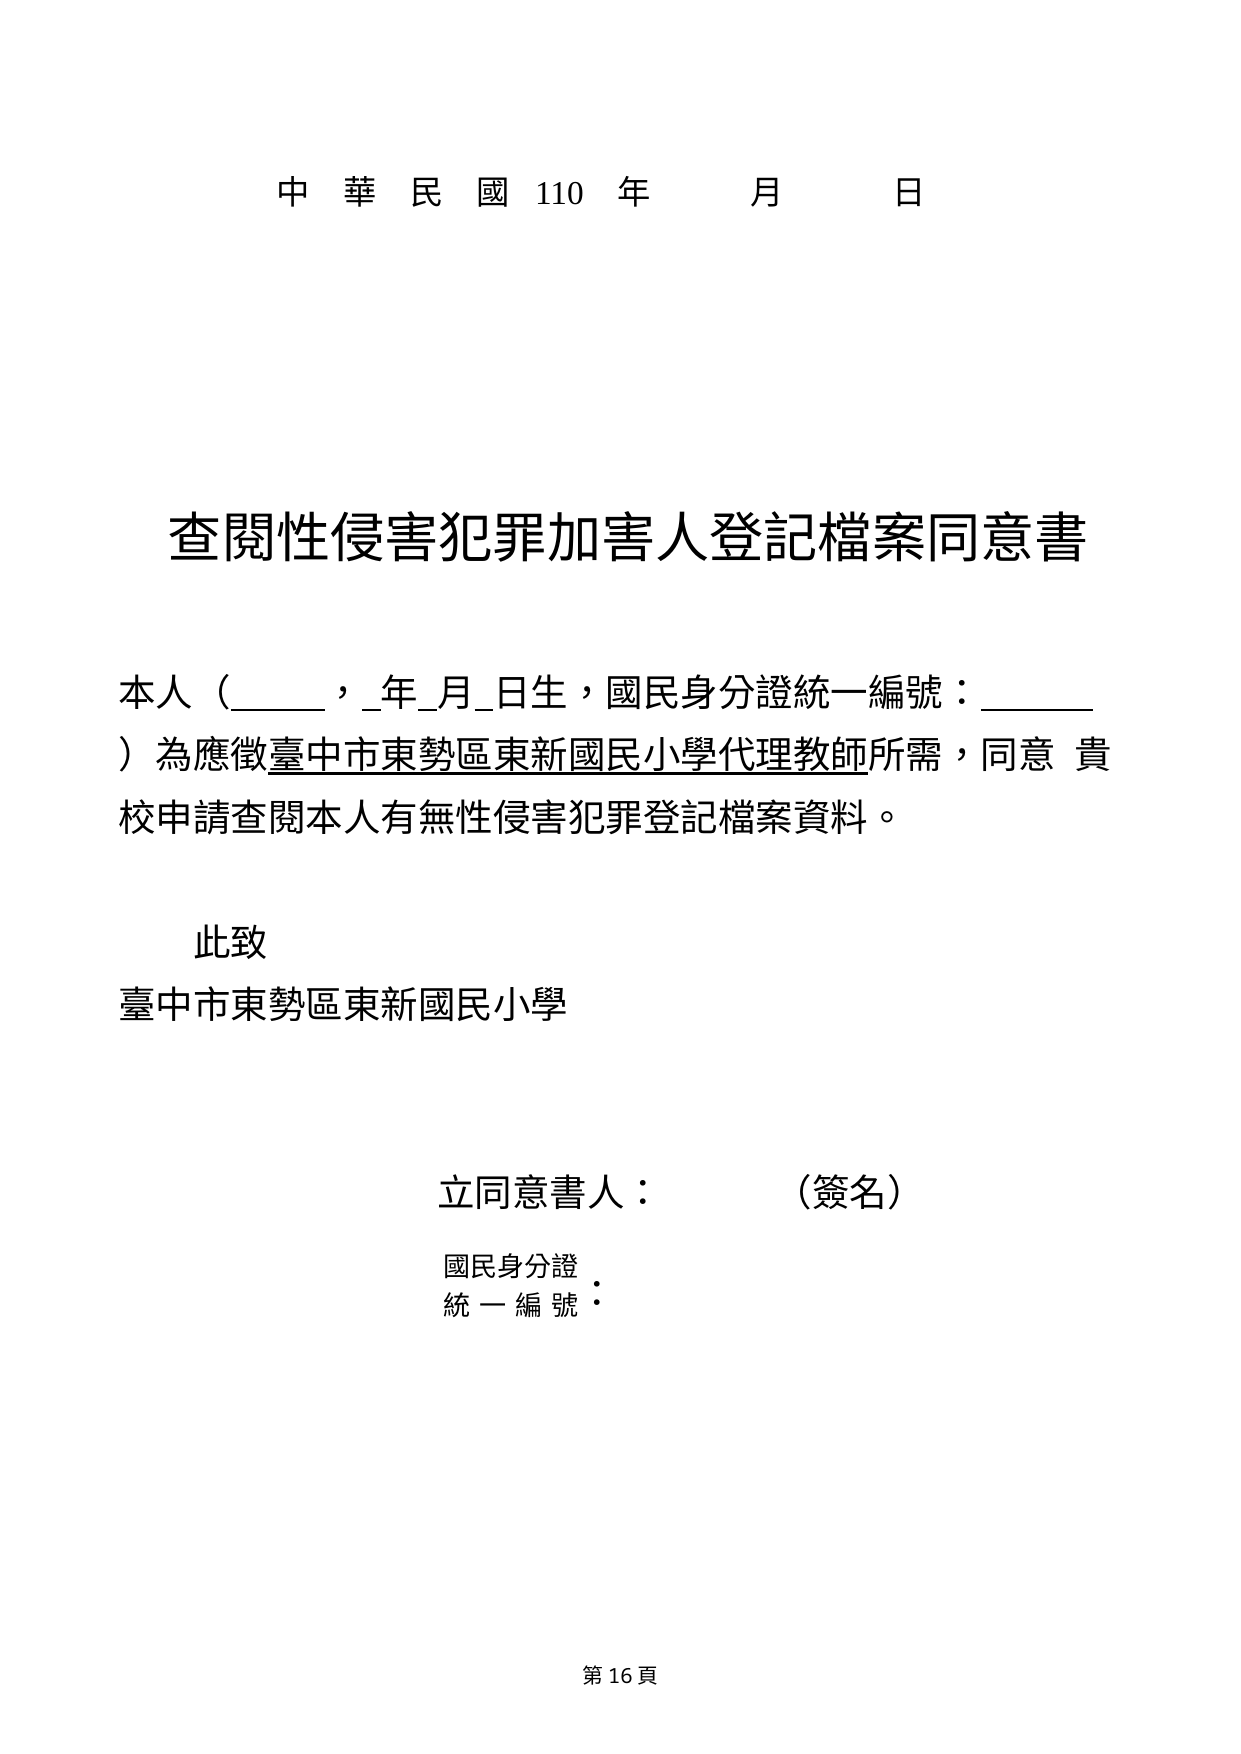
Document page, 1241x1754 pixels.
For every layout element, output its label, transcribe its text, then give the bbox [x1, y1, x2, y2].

text 臺中市東勢區東新國民小學 [118, 961, 1122, 1023]
text 中 華 民 國 110 年 月 日 [118, 148, 1122, 211]
text 本人（ ， 年 月 日生，國民身分證統一編號： ）為應徵臺中市東勢區東新國民小學代理教師所需，同意 貴校申請查閱本人有無性侵害犯罪登記檔案資料。 [118, 648, 1122, 836]
text 立同意書人： （簽名） [118, 1148, 1122, 1211]
text 國民身分證統一編號： [118, 1211, 1122, 1336]
text 查閱性侵害犯罪加害人登記檔案同意書 [118, 461, 1138, 586]
text 此致 [118, 898, 1122, 961]
